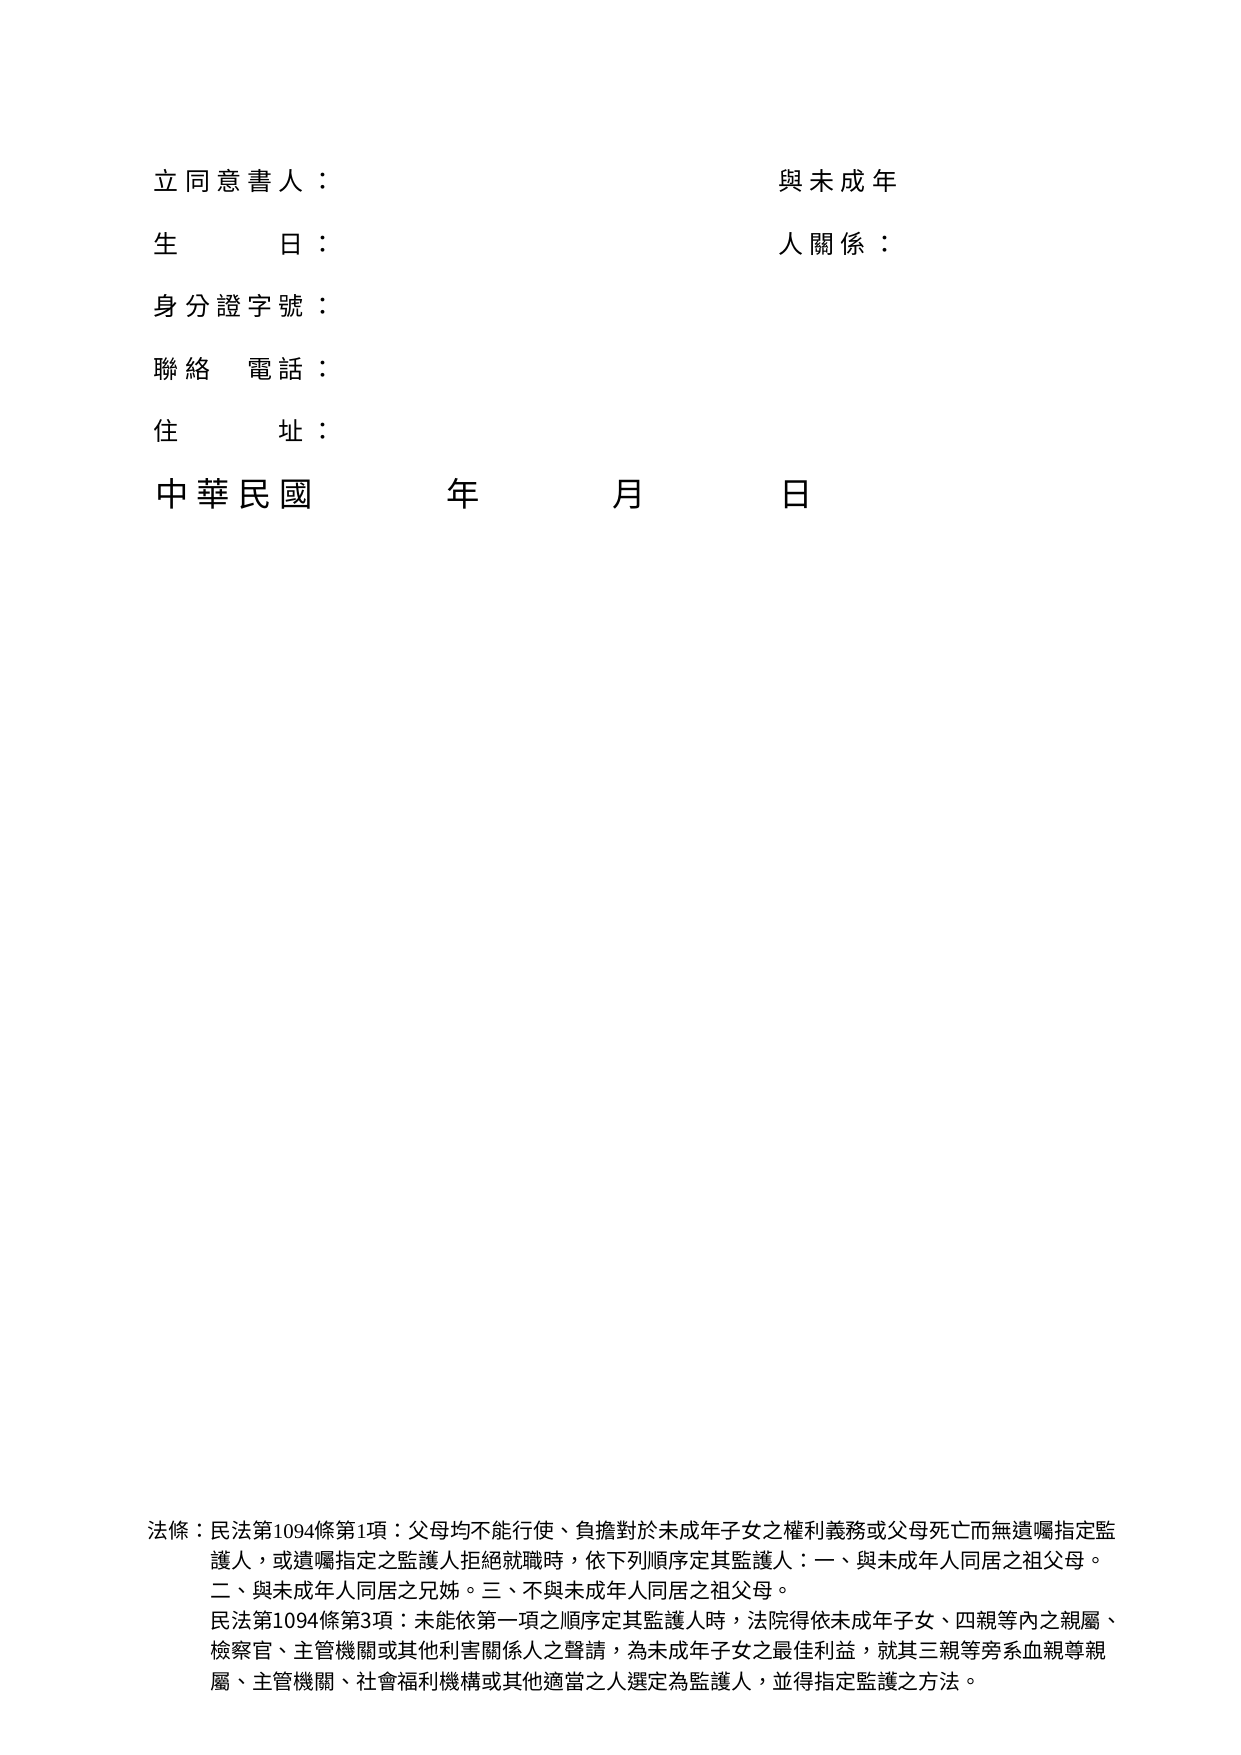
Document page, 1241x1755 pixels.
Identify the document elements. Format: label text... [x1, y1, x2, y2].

text 立同意書人： 與未成年 [151, 138, 1119, 201]
text 住 址： [151, 388, 1119, 451]
text 聯絡 電話： [151, 326, 1119, 388]
text 中華民國 年 月 日 [151, 451, 1119, 513]
text 身分證字號： [151, 263, 1119, 326]
text 生 日： 人關係： [151, 201, 1119, 263]
